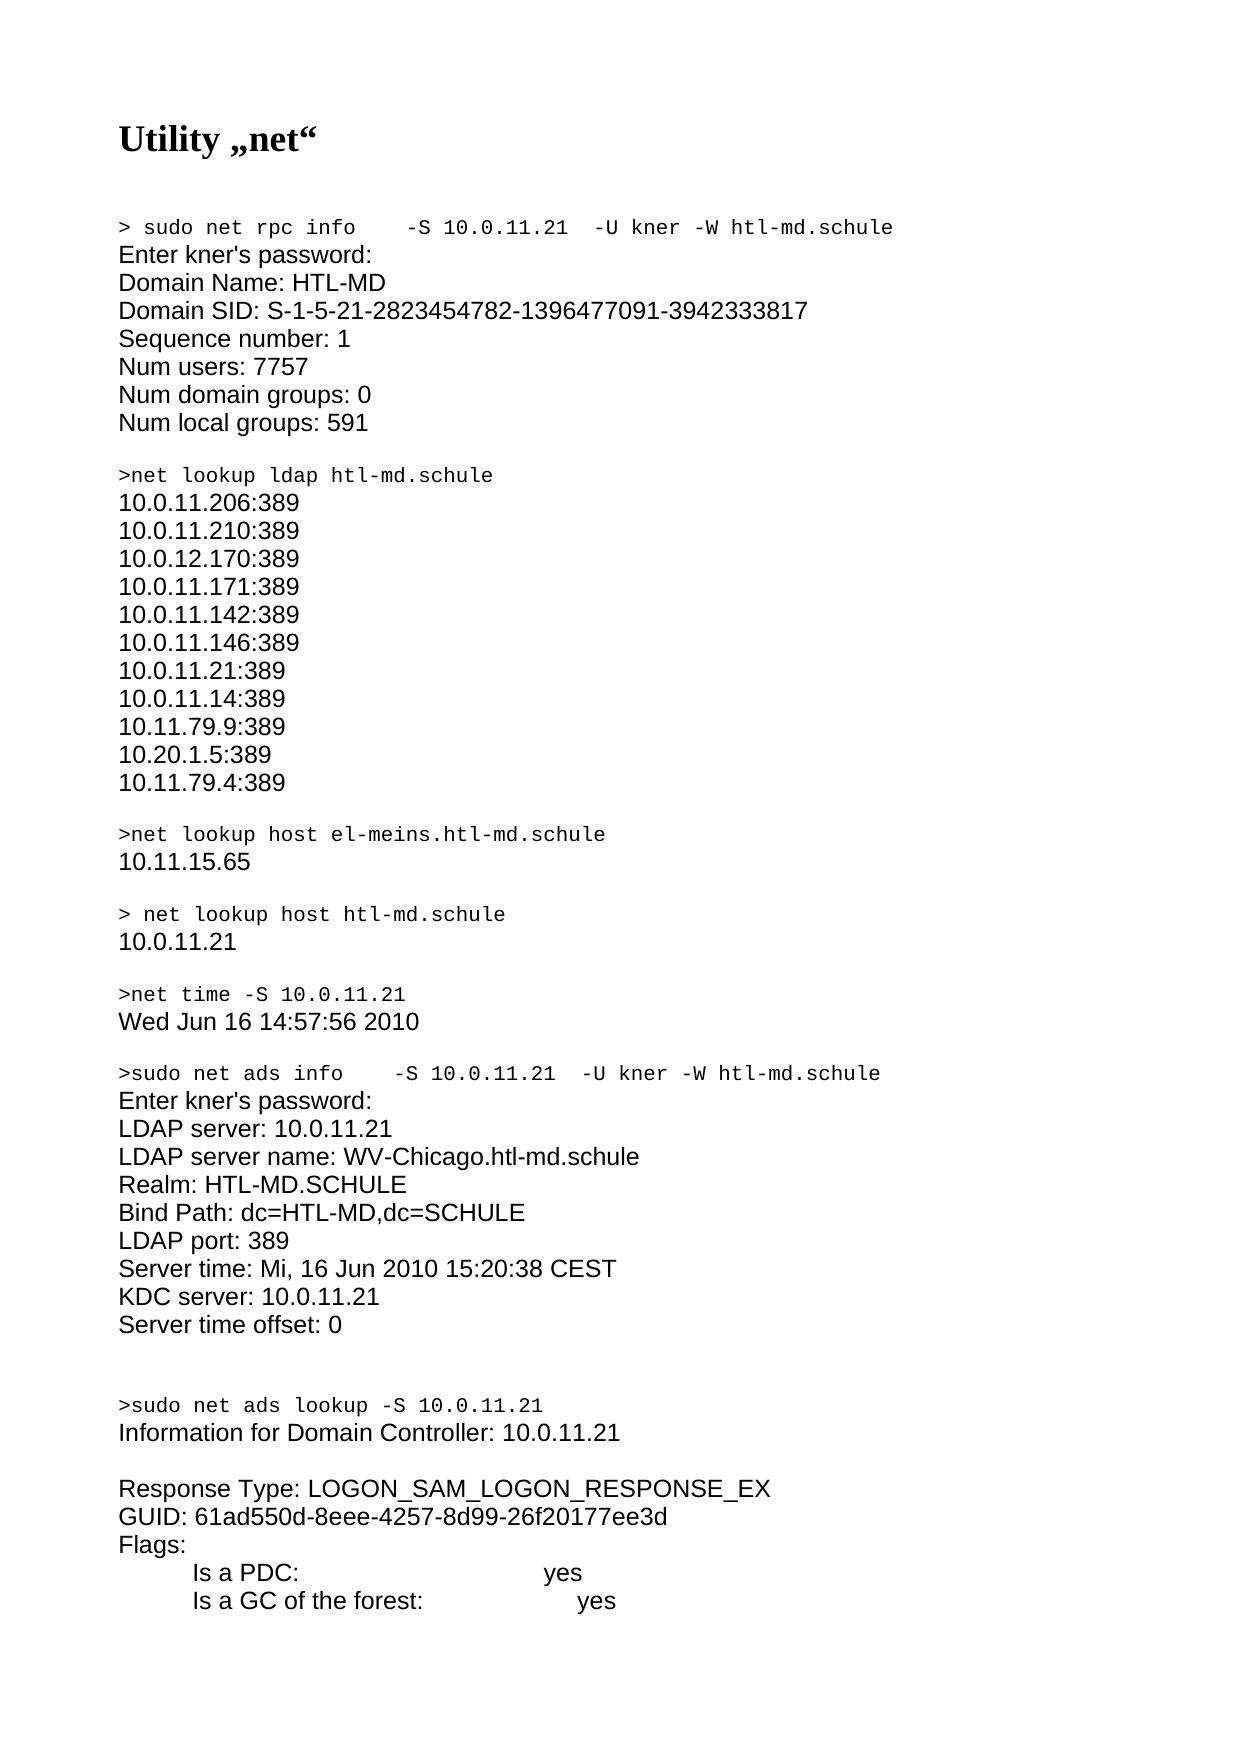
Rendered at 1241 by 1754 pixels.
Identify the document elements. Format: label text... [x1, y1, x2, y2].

text 10.11.15.65 [118, 848, 1122, 876]
text 10.0.11.206:389 [118, 488, 1122, 516]
text Num local groups: 591 [118, 409, 1122, 437]
text >net lookup ldap htl-md.schule [118, 465, 1122, 488]
text > sudo net rpc info -S 10.0.11.21 -U kner -W htl-md.schule [118, 217, 1122, 241]
text Num domain groups: 0 [118, 381, 1122, 409]
text 10.0.11.21:389 [118, 656, 1122, 684]
text Enter kner's password: [118, 1087, 1122, 1115]
text Domain SID: S-1-5-21-2823454782-1396477091-3942333817 [118, 297, 1122, 325]
text Domain Name: HTL-MD [118, 269, 1122, 297]
text Num users: 7757 [118, 353, 1122, 381]
text >net lookup host el-meins.htl-md.schule [118, 824, 1122, 848]
text >sudo net ads lookup -S 10.0.11.21 [118, 1395, 1122, 1419]
text 10.0.11.142:389 [118, 600, 1122, 628]
text 10.0.12.170:389 [118, 544, 1122, 572]
text 10.20.1.5:389 [118, 741, 1122, 768]
text Server time offset: 0 [118, 1311, 1122, 1339]
text >net time -S 10.0.11.21 [118, 984, 1122, 1007]
text Wed Jun 16 14:57:56 2010 [118, 1007, 1122, 1035]
text LDAP port: 389 [118, 1227, 1122, 1255]
text Bind Path: dc=HTL-MD,dc=SCHULE [118, 1199, 1122, 1227]
text Server time: Mi, 16 Jun 2010 15:20:38 CEST [118, 1255, 1122, 1283]
text Response Type: LOGON_SAM_LOGON_RESPONSE_EX [118, 1475, 1122, 1503]
text 10.11.79.9:389 [118, 712, 1122, 741]
text GUID: 61ad550d-8eee-4257-8d99-26f20177ee3d [118, 1503, 1122, 1531]
text LDAP server: 10.0.11.21 [118, 1115, 1122, 1143]
text KDC server: 10.0.11.21 [118, 1283, 1122, 1311]
text 10.0.11.171:389 [118, 572, 1122, 600]
text 10.0.11.146:389 [118, 628, 1122, 656]
text Enter kner's password: [118, 241, 1122, 269]
text 10.0.11.210:389 [118, 516, 1122, 544]
text Realm: HTL-MD.SCHULE [118, 1171, 1122, 1199]
text 10.0.11.14:389 [118, 684, 1122, 712]
text LDAP server name: WV-Chicago.htl-md.schule [118, 1143, 1122, 1171]
text 10.11.79.4:389 [118, 768, 1122, 797]
subtitle Utility „net“ [118, 118, 1122, 159]
text Sequence number: 1 [118, 325, 1122, 353]
text 10.0.11.21 [118, 928, 1122, 956]
text >sudo net ads info -S 10.0.11.21 -U kner -W htl-md.schule [118, 1063, 1122, 1087]
text Information for Domain Controller: 10.0.11.21 [118, 1419, 1122, 1447]
text > net lookup host htl-md.schule [118, 904, 1122, 928]
text Is a GC of the forest: yes [118, 1587, 1122, 1615]
text Flags: [118, 1531, 1122, 1559]
text Is a PDC: yes [118, 1559, 1122, 1587]
